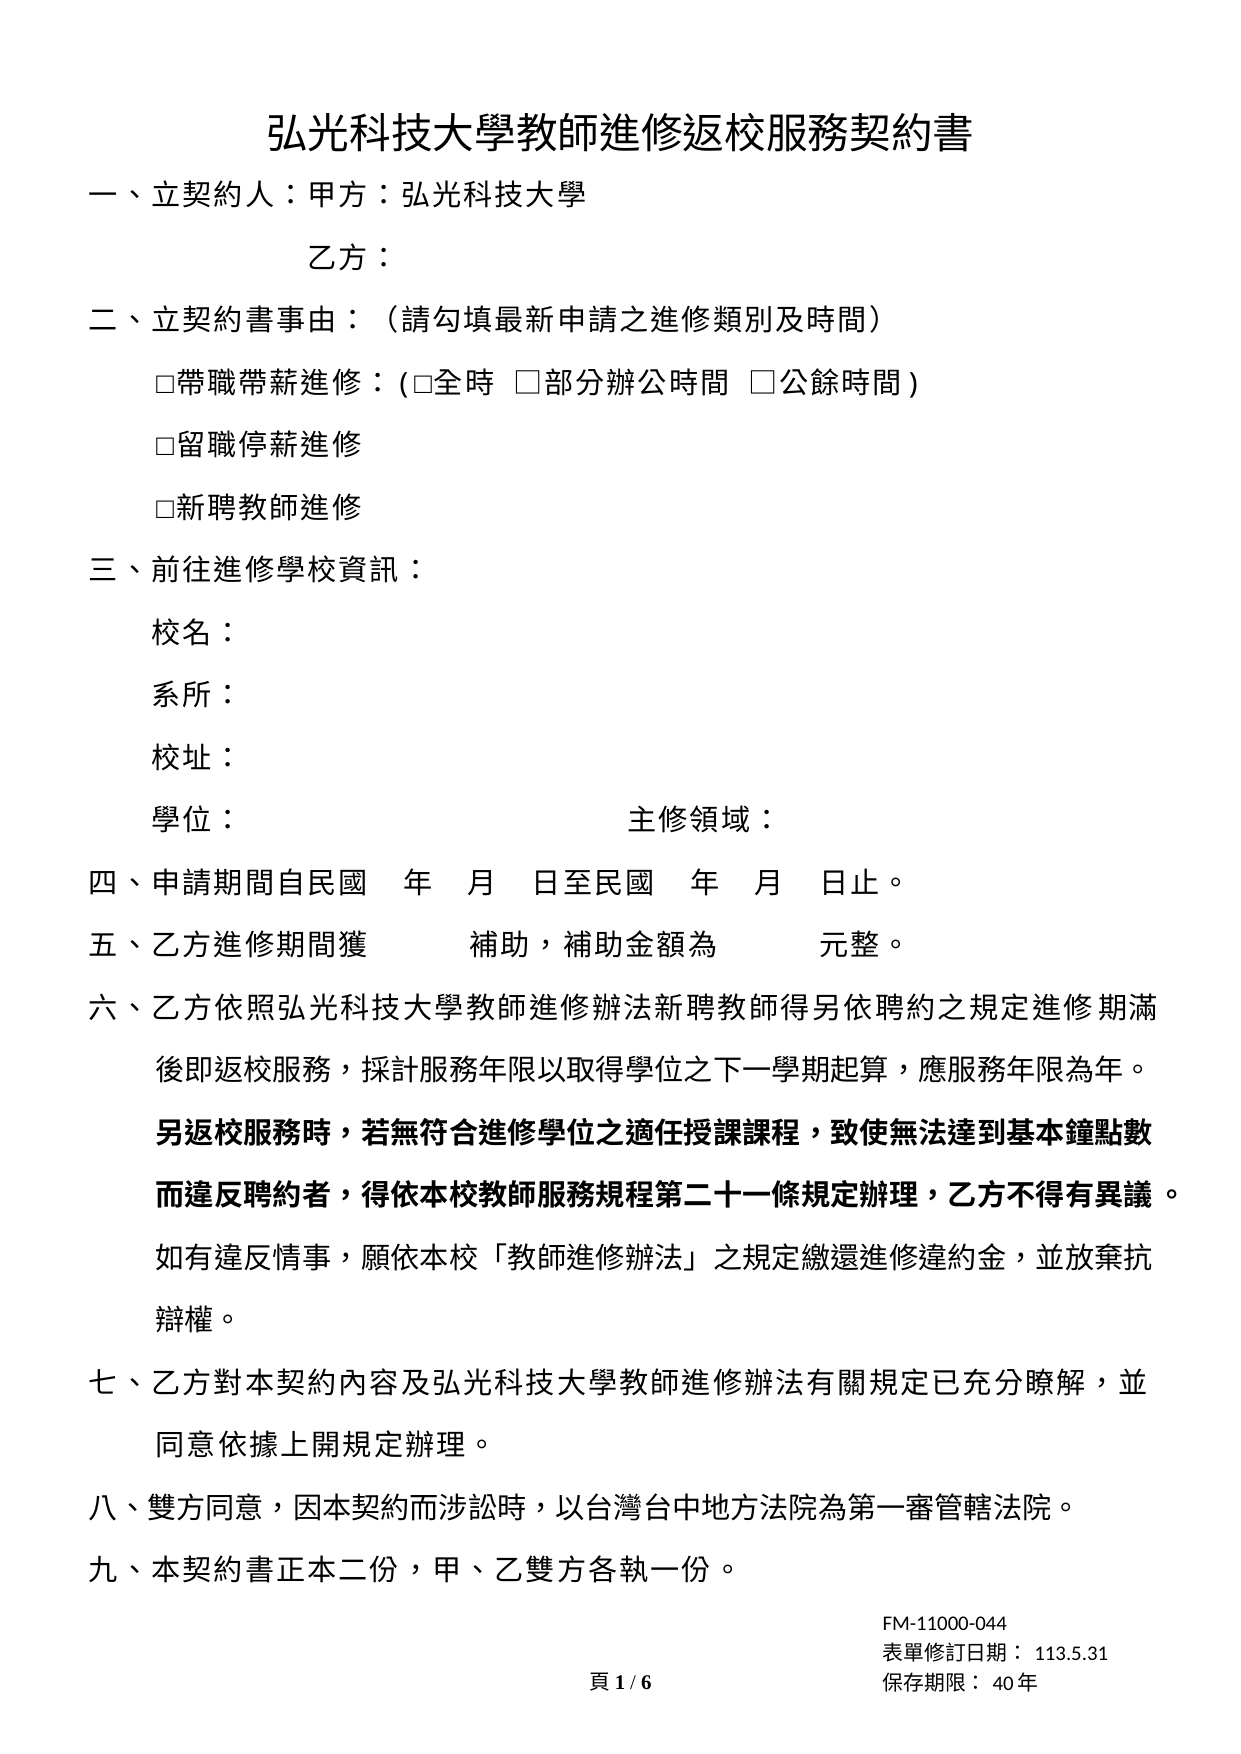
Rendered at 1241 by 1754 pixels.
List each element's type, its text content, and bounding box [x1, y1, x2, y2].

text 校址： [151, 714, 1157, 776]
text □新聘教師進修 [156, 464, 1157, 526]
text 九、本契約書正本二份，甲、乙雙方各執一份。 [89, 1526, 1157, 1589]
text 學位： 主修領域： [151, 776, 1157, 839]
text 弘光科技大學教師進修返校服務契約書 [89, 89, 1152, 151]
text 三、前往進修學校資訊： [89, 526, 1157, 589]
text 系所： [151, 651, 1157, 714]
text 七、乙方對本契約內容及弘光科技大學教師進修辦法有關規定已充分瞭解，並同意依據上開規定辦理。 [89, 1339, 1157, 1464]
text □留職停薪進修 [156, 401, 1157, 464]
text 二、立契約書事由：（請勾填最新申請之進修類別及時間） [89, 276, 1157, 339]
text 校名： [151, 589, 1157, 651]
text 乙方： [89, 214, 1157, 276]
text 四、申請期間自民國 年 月 日至民國 年 月 日止。 [89, 839, 1157, 901]
text 八、雙方同意，因本契約而涉訟時，以台灣台中地方法院為第一審管轄法院。 [89, 1464, 1157, 1526]
text 六、乙方依照弘光科技大學教師進修辦法新聘教師得另依聘約之規定進修期滿後即返校服務，採計服務年限以取得學位之下一學期起算，應服務年限為年。另返校服務時，若無符合進修學位之適任授課課程，致使無法達到基本鐘點數而違反聘約者，得依本校教師服務規程第二十一條規定辦理，乙方不得有異議。如有違反情事，願依本校「教師進修辦法」之規定繳還進修違約金，並放棄抗辯權。 [89, 964, 1157, 1339]
text □帶職帶薪進修：(□全時 □部分辦公時間 □公餘時間) [156, 339, 1157, 401]
text 一、立契約人：甲方：弘光科技大學 [89, 151, 1157, 214]
text 五、乙方進修期間獲 補助，補助金額為 元整。 [89, 901, 1157, 964]
